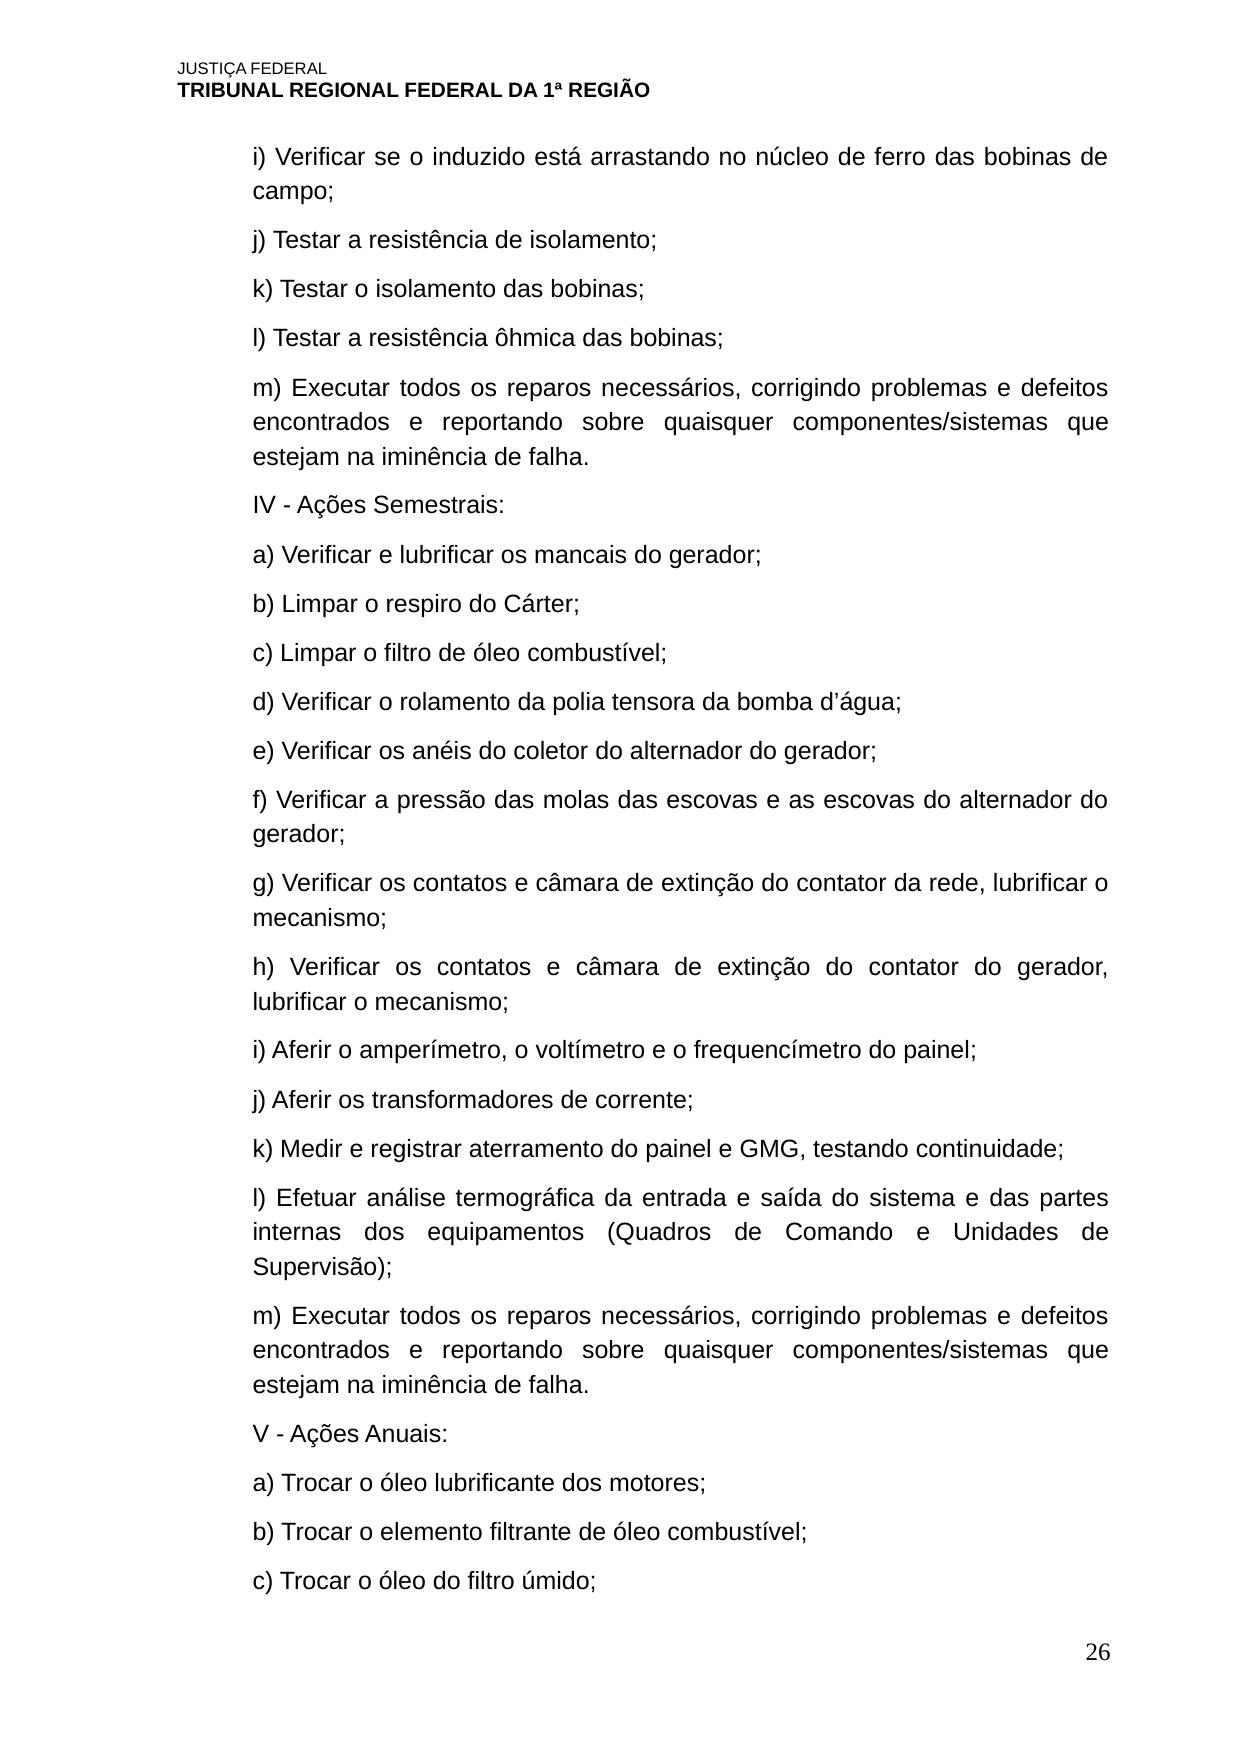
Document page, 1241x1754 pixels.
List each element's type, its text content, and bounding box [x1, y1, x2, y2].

text m) Executar todos os reparos necessários, corrigindo problemas e defeitos encontrados e reportando sobre quaisquer componentes/sistemas que estejam na iminência de falha. [252, 1301, 1110, 1398]
text a) Verificar e lubrificar os mancais do gerador; [252, 539, 1110, 568]
text k) Testar o isolamento das bobinas; [252, 274, 1110, 303]
text c) Limpar o filtro de óleo combustível; [252, 638, 1110, 666]
text j) Testar a resistência de isolamento; [252, 225, 1110, 254]
text f) Verificar a pressão das molas das escovas e as escovas do alternador do gerador; [252, 785, 1110, 848]
text l) Testar a resistência ôhmica das bobinas; [252, 323, 1110, 352]
text e) Verificar os anéis do coletor do alternador do gerador; [252, 736, 1110, 764]
text k) Medir e registrar aterramento do painel e GMG, testando continuidade; [252, 1134, 1110, 1162]
text l) Efetuar análise termográfica da entrada e saída do sistema e das partes internas dos equipamentos (Quadros de Comando e Unidades de Supervisão); [252, 1183, 1110, 1280]
text d) Verificar o rolamento da polia tensora da bomba d’água; [252, 687, 1110, 716]
text b) Trocar o elemento filtrante de óleo combustível; [252, 1517, 1110, 1546]
text i) Aferir o amperímetro, o voltímetro e o frequencímetro do painel; [252, 1036, 1110, 1064]
text IV - Ações Semestrais: [252, 491, 1110, 519]
text m) Executar todos os reparos necessários, corrigindo problemas e defeitos encontrados e reportando sobre quaisquer componentes/sistemas que estejam na iminência de falha. [252, 372, 1110, 470]
text g) Verificar os contatos e câmara de extinção do contator da rede, lubrificar o mecanismo; [252, 868, 1110, 932]
text c) Trocar o óleo do filtro úmido; [252, 1566, 1110, 1595]
text i) Verificar se o induzido está arrastando no núcleo de ferro das bobinas de campo; [252, 142, 1110, 205]
text a) Trocar o óleo lubrificante dos motores; [252, 1468, 1110, 1497]
text b) Limpar o respiro do Cárter; [252, 589, 1110, 617]
text V - Ações Anuais: [252, 1419, 1110, 1447]
text j) Aferir os transformadores de corrente; [252, 1084, 1110, 1113]
text h) Verificar os contatos e câmara de extinção do contator do gerador, lubrificar o mecanismo; [252, 952, 1110, 1015]
